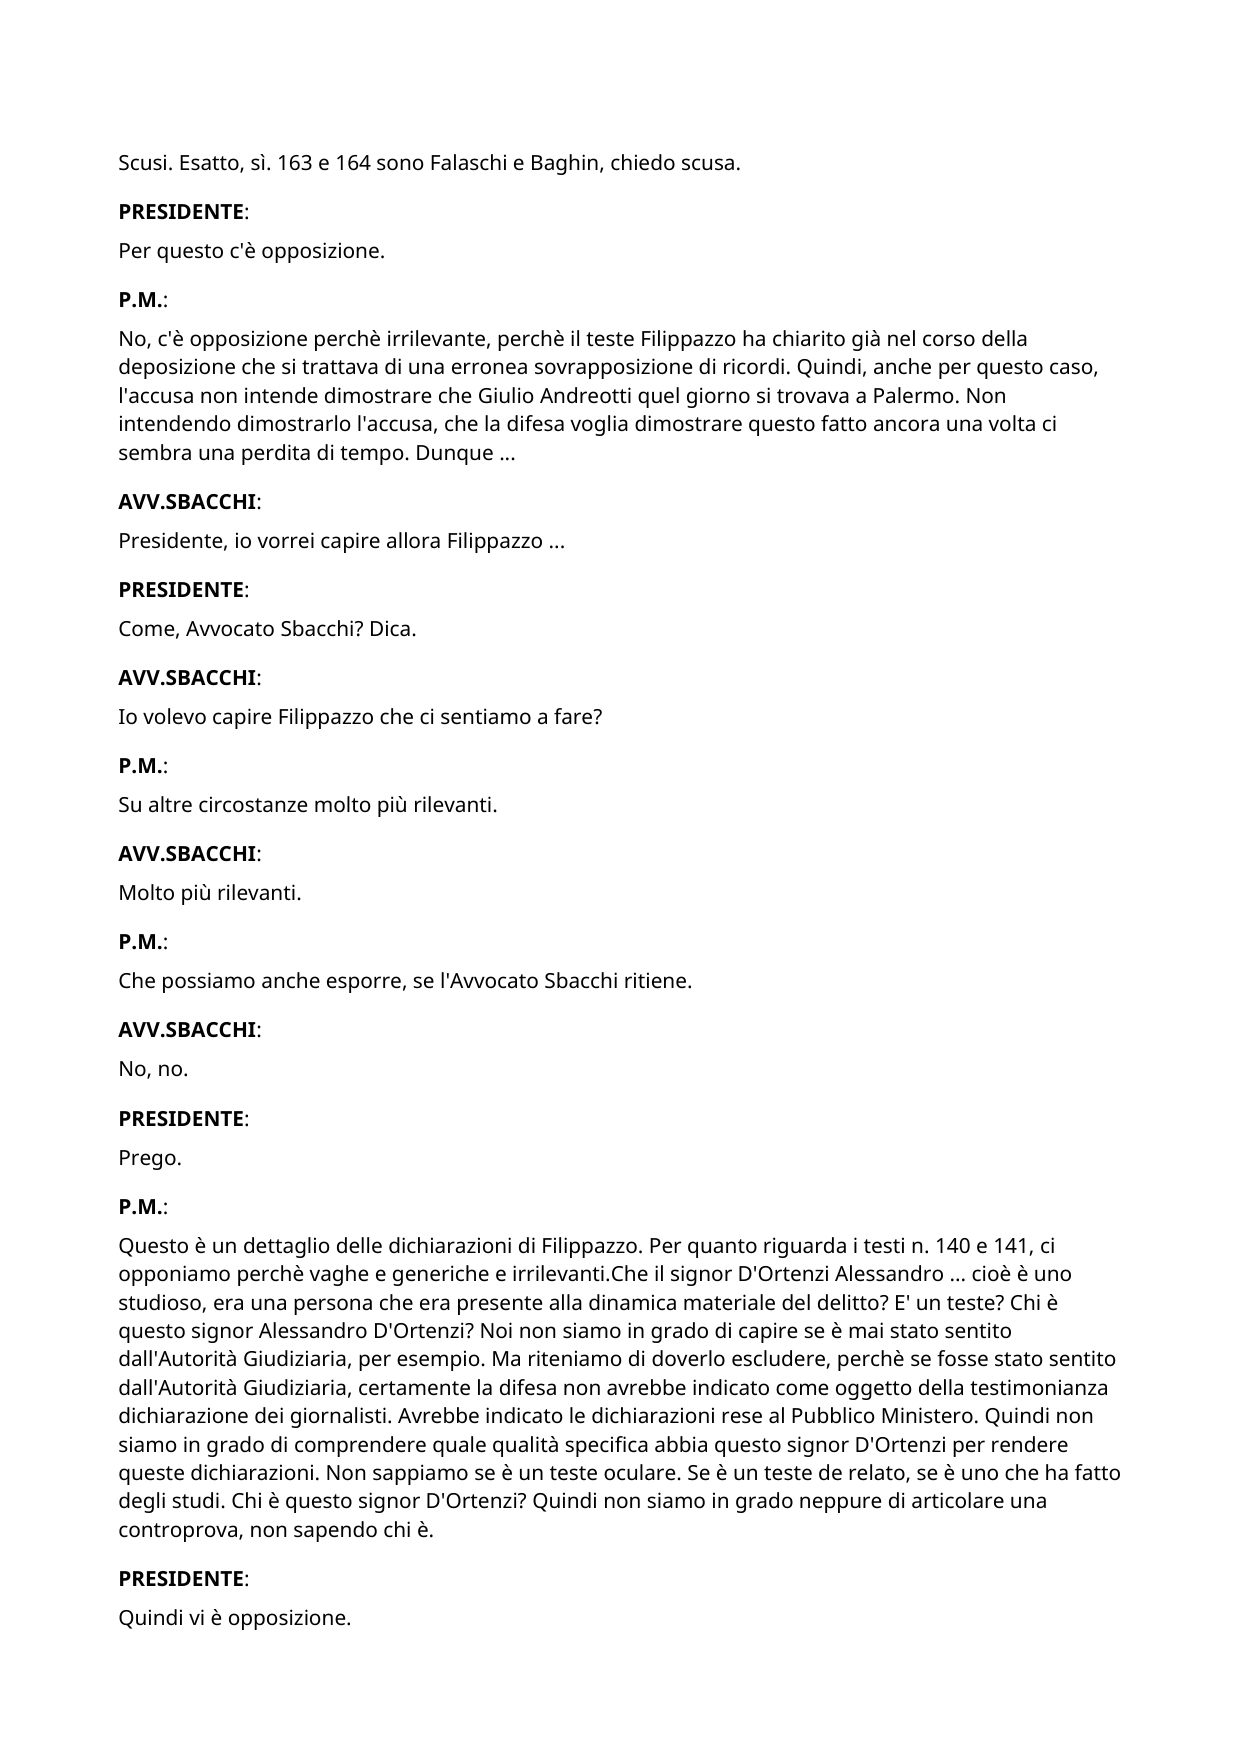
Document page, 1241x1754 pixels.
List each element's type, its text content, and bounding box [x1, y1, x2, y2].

text PRESIDENTE: [118, 1564, 1122, 1593]
text Quindi vi è opposizione. [118, 1603, 1122, 1632]
text Molto più rilevanti. [118, 878, 1122, 907]
text AVV.SBACCHI: [118, 663, 1122, 692]
text No, c'è opposizione perchè irrilevante, perchè il teste Filippazzo ha chiarito già nel corso della deposizione che si trattava di una erronea sovrapposizione di ricordi. Quindi, anche per questo caso, l'accusa non intende dimostrare che Giulio Andreotti quel giorno si trovava a Palermo. Non intendendo dimostrarlo l'accusa, che la difesa voglia dimostrare questo fatto ancora una volta ci sembra una perdita di tempo. Dunque ... [118, 324, 1122, 466]
text PRESIDENTE: [118, 1104, 1122, 1132]
text AVV.SBACCHI: [118, 1016, 1122, 1044]
text Io volevo capire Filippazzo che ci sentiamo a fare? [118, 702, 1122, 730]
text Prego. [118, 1143, 1122, 1171]
text P.M.: [118, 927, 1122, 956]
text Scusi. Esatto, sì. 163 e 164 sono Falaschi e Baghin, chiedo scusa. [118, 148, 1122, 176]
text PRESIDENTE: [118, 575, 1122, 603]
text Che possiamo anche esporre, se l'Avvocato Sbacchi ritiene. [118, 966, 1122, 995]
text Come, Avvocato Sbacchi? Dica. [118, 614, 1122, 642]
text Su altre circostanze molto più rilevanti. [118, 790, 1122, 818]
text No, no. [118, 1054, 1122, 1083]
text Questo è un dettaglio delle dichiarazioni di Filippazzo. Per quanto riguarda i testi n. 140 e 141, ci opponiamo perchè vaghe e generiche e irrilevanti.Che il signor D'Ortenzi Alessandro ... cioè è uno studioso, era una persona che era presente alla dinamica materiale del delitto? E' un teste? Chi è questo signor Alessandro D'Ortenzi? Noi non siamo in grado di capire se è mai stato sentito dall'Autorità Giudiziaria, per esempio. Ma riteniamo di doverlo escludere, perchè se fosse stato sentito dall'Autorità Giudiziaria, certamente la difesa non avrebbe indicato come oggetto della testimonianza dichiarazione dei giornalisti. Avrebbe indicato le dichiarazioni rese al Pubblico Ministero. Quindi non siamo in grado di comprendere quale qualità specifica abbia questo signor D'Ortenzi per rendere queste dichiarazioni. Non sappiamo se è un teste oculare. Se è un teste de relato, se è uno che ha fatto degli studi. Chi è questo signor D'Ortenzi? Quindi non siamo in grado neppure di articolare una controprova, non sapendo chi è. [118, 1231, 1122, 1543]
text PRESIDENTE: [118, 197, 1122, 225]
text Per questo c'è opposizione. [118, 236, 1122, 264]
text Presidente, io vorrei capire allora Filippazzo ... [118, 526, 1122, 554]
text AVV.SBACCHI: [118, 839, 1122, 868]
text P.M.: [118, 751, 1122, 780]
text P.M.: [118, 285, 1122, 313]
text AVV.SBACCHI: [118, 487, 1122, 515]
text P.M.: [118, 1192, 1122, 1220]
